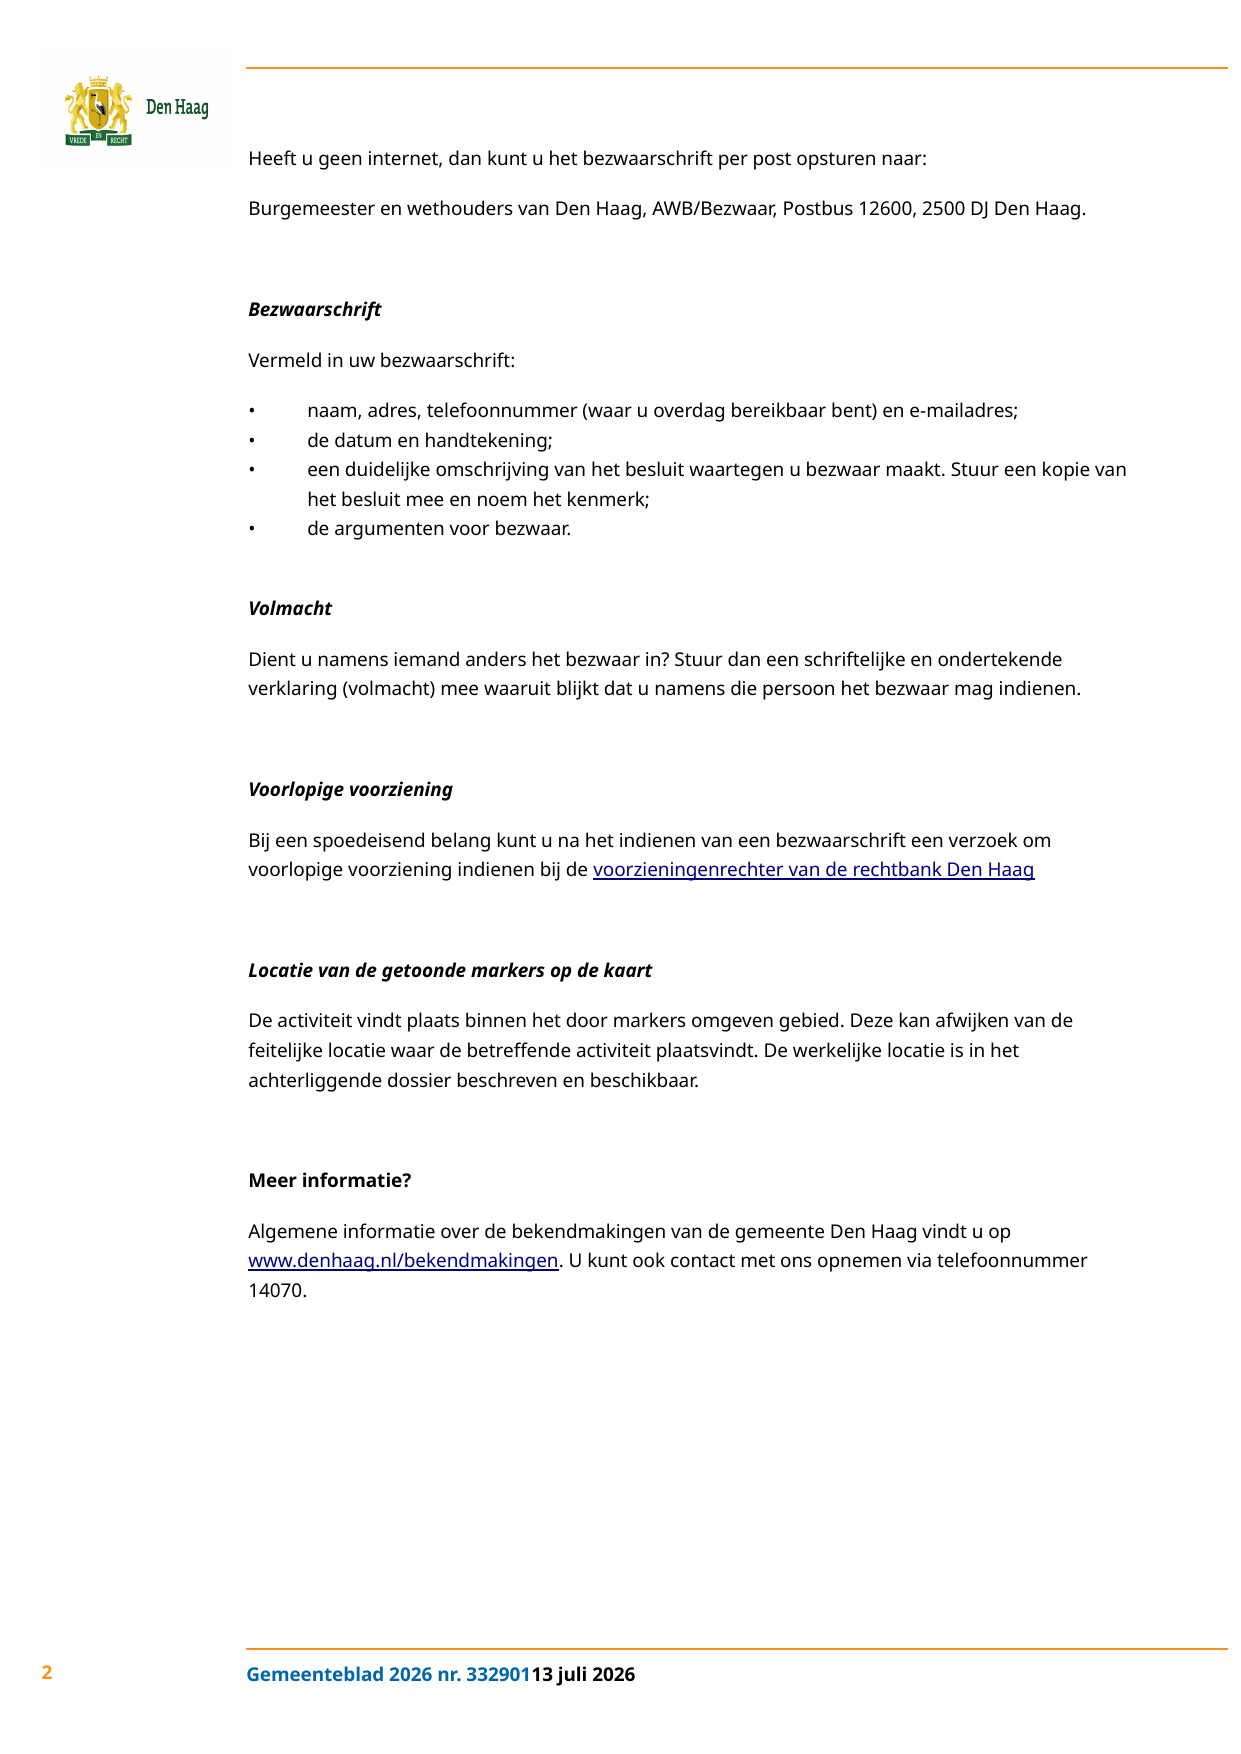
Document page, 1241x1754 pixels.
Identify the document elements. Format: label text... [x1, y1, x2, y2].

text Volmacht [248, 596, 1152, 621]
text Bij een spoedeisend belang kunt u na het indienen van een bezwaarschrift een verzoek om voorlopige voorziening indienen bij de voorzieningenrechter van de rechtbank Den Haag [248, 827, 1152, 882]
text De activiteit vindt plaats binnen het door markers omgeven gebied. Deze kan afwijken van de feitelijke locatie waar de betreffende activiteit plaatsvindt. De werkelijke locatie is in het achterliggende dossier beschreven en beschikbaar. [248, 1008, 1152, 1093]
list de argumenten voor bezwaar. [248, 516, 1152, 541]
text Burgemeester en wethouders van Den Haag, AWB/Bezwaar, Postbus 12600, 2500 DJ Den Haag. [248, 196, 1152, 221]
text Voorlopige voorziening [248, 776, 1152, 802]
text Algemene informatie over de bekendmakingen van de gemeente Den Haag vindt u op www.denhaag.nl/bekendmakingen. U kunt ook contact met ons opnemen via telefoonnummer 14070. [248, 1218, 1152, 1303]
text Vermeld in uw bezwaarschrift: [248, 347, 1152, 373]
text Heeft u geen internet, dan kunt u het bezwaarschrift per post opsturen naar: [248, 145, 1152, 171]
text Bezwaarschrift [248, 296, 1152, 322]
list een duidelijke omschrijving van het besluit waartegen u bezwaar maakt. Stuur een kopie van het besluit mee en noem het kenmerk; [248, 456, 1152, 512]
picture [41, 47, 231, 172]
list naam, adres, telefoonnummer (waar u overdag bereikbaar bent) en e-mailadres; [248, 397, 1152, 423]
text Locatie van de getoonde markers op de kaart [248, 957, 1152, 983]
list de datum en handtekening; [248, 427, 1152, 453]
text Dient u namens iemand anders het bezwaar in? Stuur dan een schriftelijke en ondertekende verklaring (volmacht) mee waaruit blijkt dat u namens die persoon het bezwaar mag indienen. [248, 646, 1152, 701]
text Meer informatie? [248, 1168, 1152, 1193]
